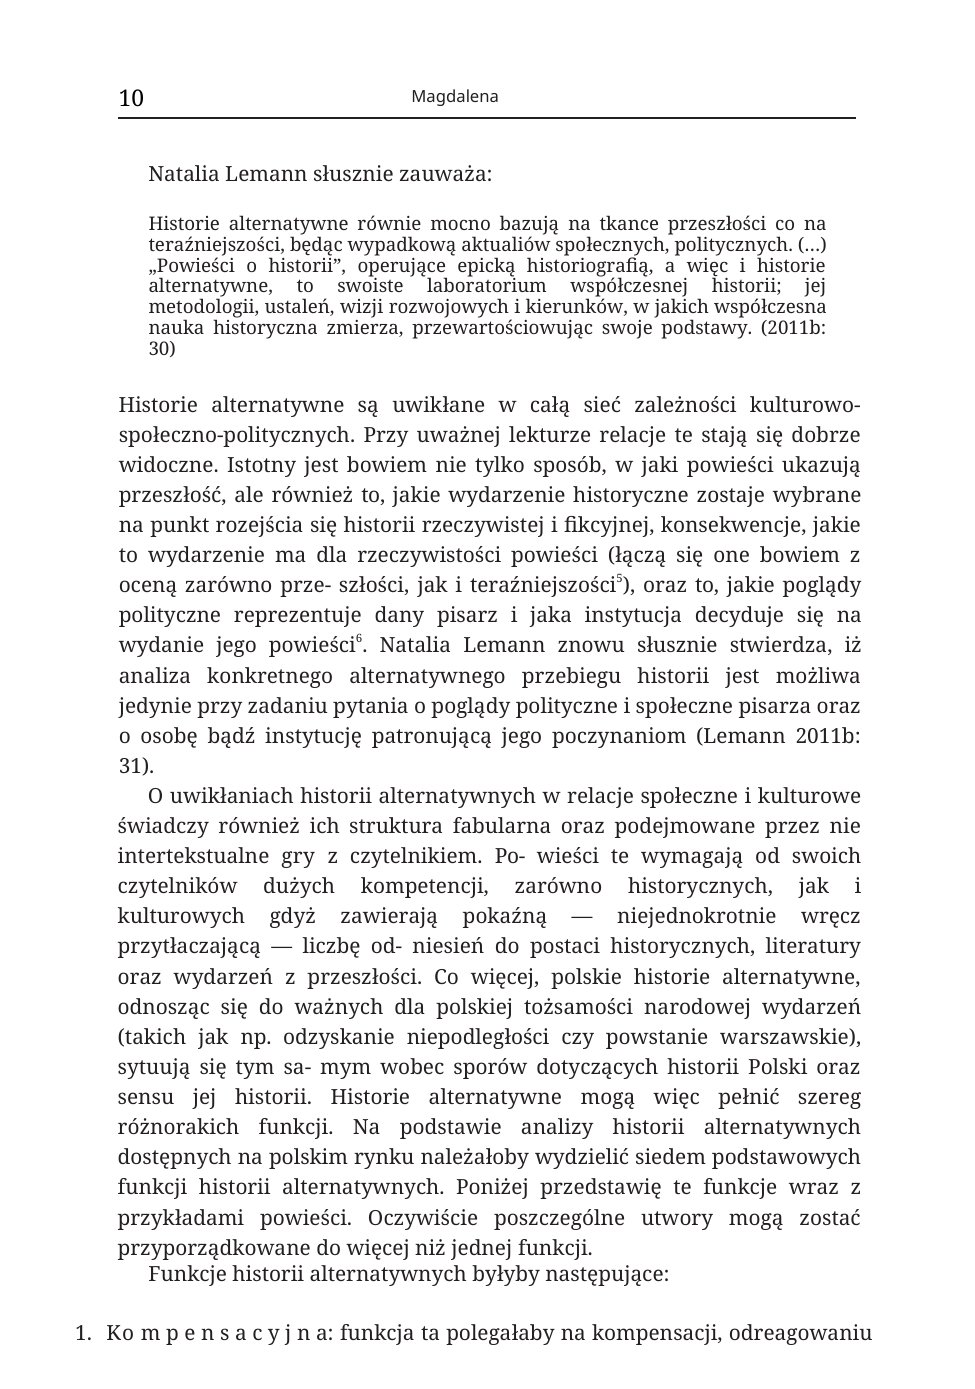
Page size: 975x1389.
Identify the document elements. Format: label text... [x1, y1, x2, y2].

text Historie alternatywne są uwikłane w całą sieć zależności kulturowo-społeczno-politycznych. Przy uważnej lekturze relacje te stają się dobrze widoczne. Istotny jest bowiem nie tylko sposób, w jaki powieści ukazują przeszłość, ale również to, jakie wydarzenie historyczne zostaje wybrane na punkt rozejścia się historii rzeczywistej i fikcyjnej, konsekwencje, jakie to wydarzenie ma dla rzeczywistości powieści (łączą się one bowiem z oceną zarówno prze- szłości, jak i teraźniejszości5), oraz to, jakie poglądy polityczne reprezentuje dany pisarz i jaka instytucja decyduje się na wydanie jego powieści6. Natalia Lemann znowu słusznie stwierdza, iż analiza konkretnego alternatywnego przebiegu historii jest możliwa jedynie przy zadaniu pytania o poglądy polityczne i społeczne pisarza oraz o osobę bądź instytucję patronującą jego poczynaniom (Lemann 2011b: 31). [118, 390, 862, 779]
text O uwikłaniach historii alternatywnych w relacje społeczne i kulturowe świadczy również ich struktura fabularna oraz podejmowane przez nie intertekstualne gry z czytelnikiem. Po- wieści te wymagają od swoich czytelników dużych kompetencji, zarówno historycznych, jak i kulturowych gdyż zawierają pokaźną — niejednokrotnie wręcz przytłaczającą — liczbę od- niesień do postaci historycznych, literatury oraz wydarzeń z przeszłości. Co więcej, polskie historie alternatywne, odnosząc się do ważnych dla polskiej tożsamości narodowej wydarzeń (takich jak np. odzyskanie niepodległości czy powstanie warszawskie), sytuują się tym sa- mym wobec sporów dotyczących historii Polski oraz sensu jej historii. Historie alternatywne mogą więc pełnić szereg różnorakich funkcji. Na podstawie analizy historii alternatywnych dostępnych na polskim rynku należałoby wydzielić siedem podstawowych funkcji historii alternatywnych. Poniżej przedstawię te funkcje wraz z przykładami powieści. Oczywiście poszczególne utwory mogą zostać przyporządkowane do więcej niż jednej funkcji. [117, 781, 862, 1261]
text Natalia Lemann słusznie zauważa: [148, 159, 873, 187]
text Historie alternatywne równie mocno bazują na tkance przeszłości co na teraźniejszości, będąc wypadkową aktualiów społecznych, politycznych. (…) „Powieści o historii”, operujące epicką historiografią, a więc i historie alternatywne, to swoiste laboratorium współczesnej historii; jej metodologii, ustaleń, wizji rozwojowych i kierunków, w jakich współczesna nauka historyczna zmierza, przewartościowując swoje podstawy. (2011b: 30) [148, 214, 827, 359]
text Funkcje historii alternatywnych byłyby następujące: [148, 1263, 873, 1286]
list Ko m p e n s a c y j n a: funkcja ta polegałaby na kompensacji, odreagowaniu [75, 1318, 873, 1347]
